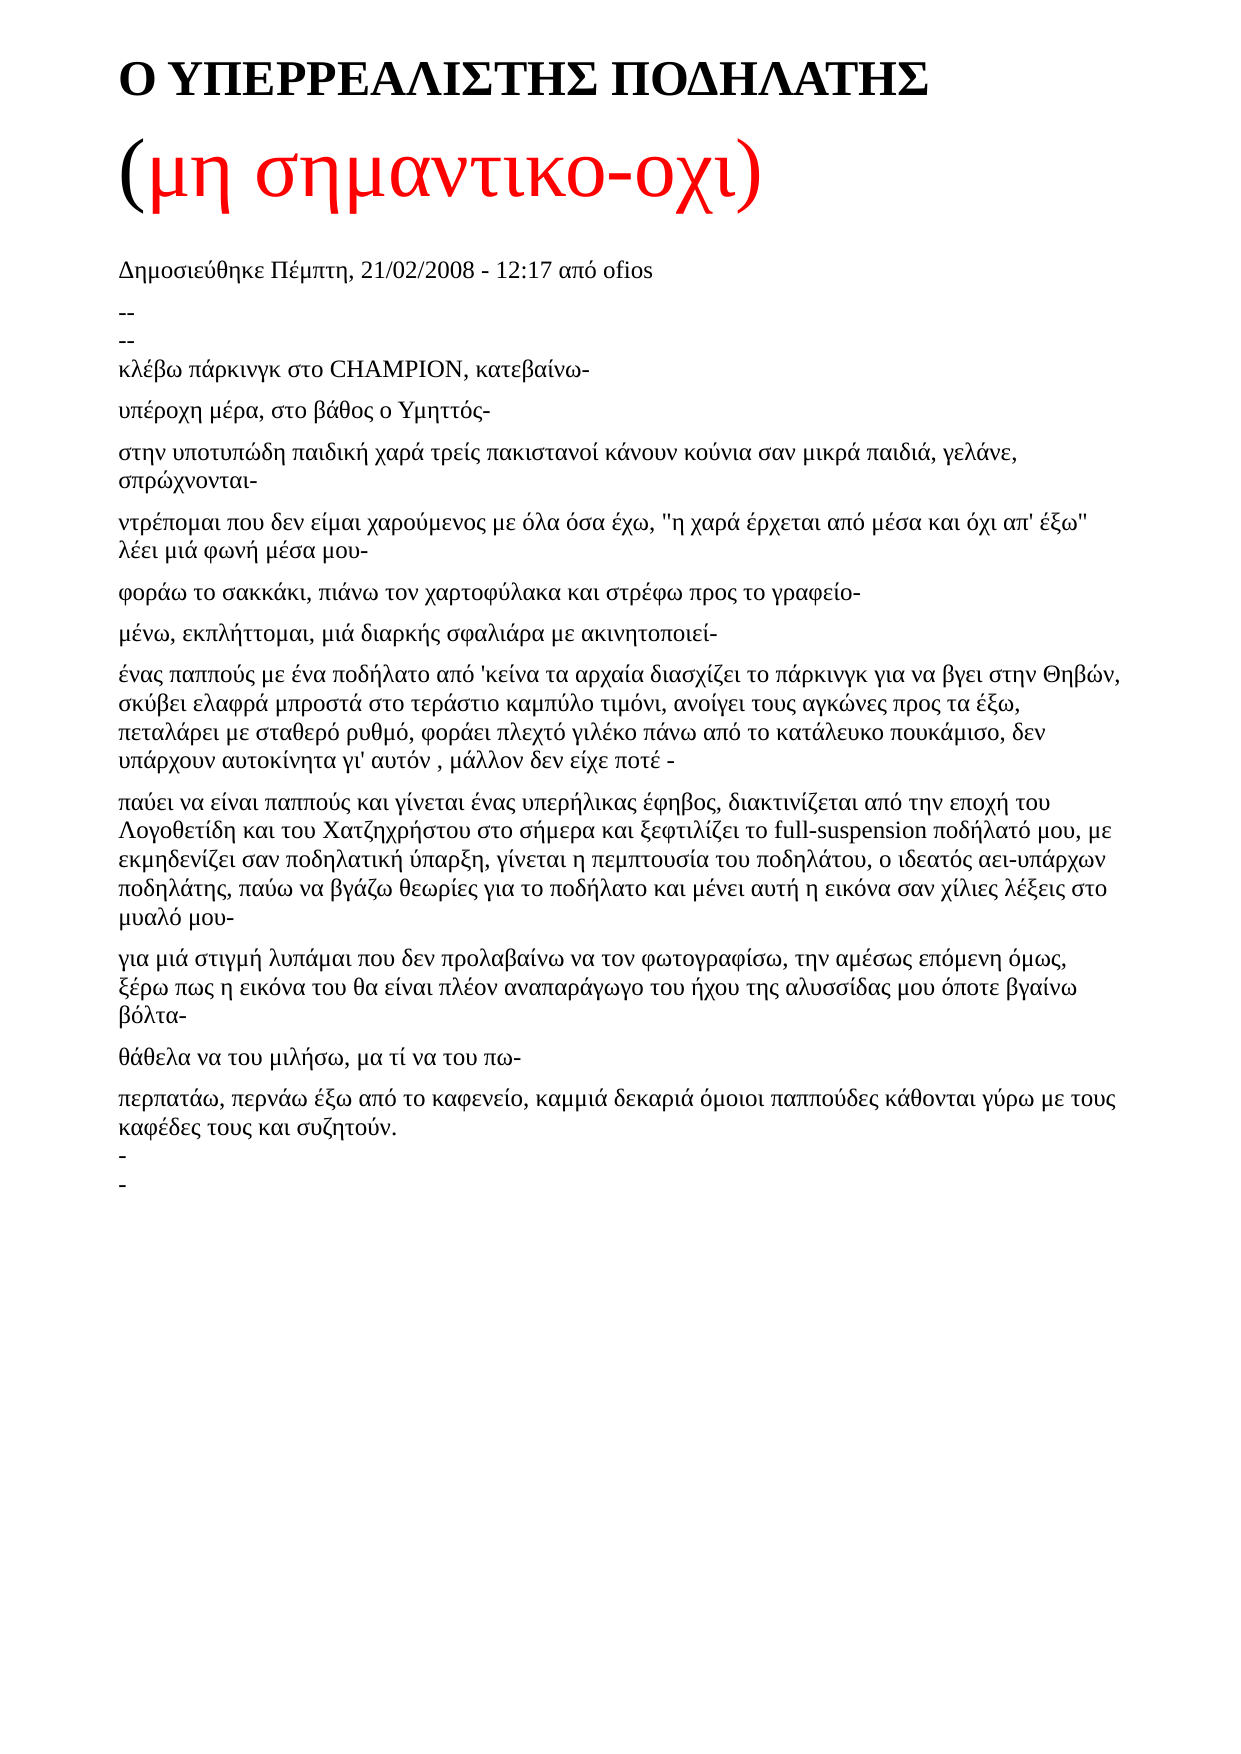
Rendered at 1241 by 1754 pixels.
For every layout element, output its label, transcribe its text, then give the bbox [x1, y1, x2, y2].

text περπατάω, περνάω έξω από το καφενείο, καμμιά δεκαριά όμοιοι παππούδες κάθονται γύρω με τους καφέδες τους και συζητούν. - - [118, 1083, 1122, 1198]
subtitle Ο ΥΠΕΡΡΕΑΛΙΣΤΗΣ ΠΟΔΗΛΑΤΗΣ [118, 48, 1122, 106]
text υπέροχη μέρα, στο βάθος ο Υμηττός- [118, 395, 1122, 424]
text -- -- κλέβω πάρκινγκ στο CHAMPION, κατεβαίνω- [118, 297, 1122, 383]
text θάθελα να του μιλήσω, μα τί να του πω- [118, 1042, 1122, 1070]
text μένω, εκπλήττομαι, μιά διαρκής σφαλιάρα με ακινητοποιεί- [118, 618, 1122, 647]
text ντρέπομαι που δεν είμαι χαρούμενος με όλα όσα έχω, "η χαρά έρχεται από μέσα και όχι απ' έξω" λέει μιά φωνή μέσα μου- [118, 507, 1122, 564]
text για μιά στιγμή λυπάμαι που δεν προλαβαίνω να τον φωτογραφίσω, την αμέσως επόμενη όμως, ξέρω πως η εικόνα του θα είναι πλέον αναπαράγωγο του ήχου της αλυσσίδας μου όποτε βγαίνω βόλτα- [118, 943, 1122, 1029]
text φοράω το σακκάκι, πιάνω τον χαρτοφύλακα και στρέφω προς το γραφείο- [118, 577, 1122, 605]
text ένας παππούς με ένα ποδήλατο από 'κείνα τα αρχαία διασχίζει το πάρκινγκ για να βγει στην Θηβών, σκύβει ελαφρά μπροστά στο τεράστιο καμπύλο τιμόνι, ανοίγει τους αγκώνες προς τα έξω, πεταλάρει με σταθερό ρυθμό, φοράει πλεχτό γιλέκο πάνω από το κατάλευκο πουκάμισο, δεν υπάρχουν αυτοκίνητα γι' αυτόν , μάλλον δεν είχε ποτέ - [118, 659, 1122, 774]
text Δημοσιεύθηκε Πέμπτη, 21/02/2008 - 12:17 από ofios [118, 255, 1122, 284]
text (μη σημαντικο-οχι) [118, 118, 1122, 214]
text στην υποτυπώδη παιδική χαρά τρείς πακιστανοί κάνουν κούνια σαν μικρά παιδιά, γελάνε, σπρώχνονται- [118, 437, 1122, 494]
text παύει να είναι παππούς και γίνεται ένας υπερήλικας έφηβος, διακτινίζεται από την εποχή του Λογοθετίδη και του Χατζηχρήστου στο σήμερα και ξεφτιλίζει το full-suspension ποδήλατό μου, με εκμηδενίζει σαν ποδηλατική ύπαρξη, γίνεται η πεμπτουσία του ποδηλάτου, ο ιδεατός αει-υπάρχων ποδηλάτης, παύω να βγάζω θεωρίες για το ποδήλατο και μένει αυτή η εικόνα σαν χίλιες λέξεις στο μυαλό μου- [118, 787, 1122, 930]
